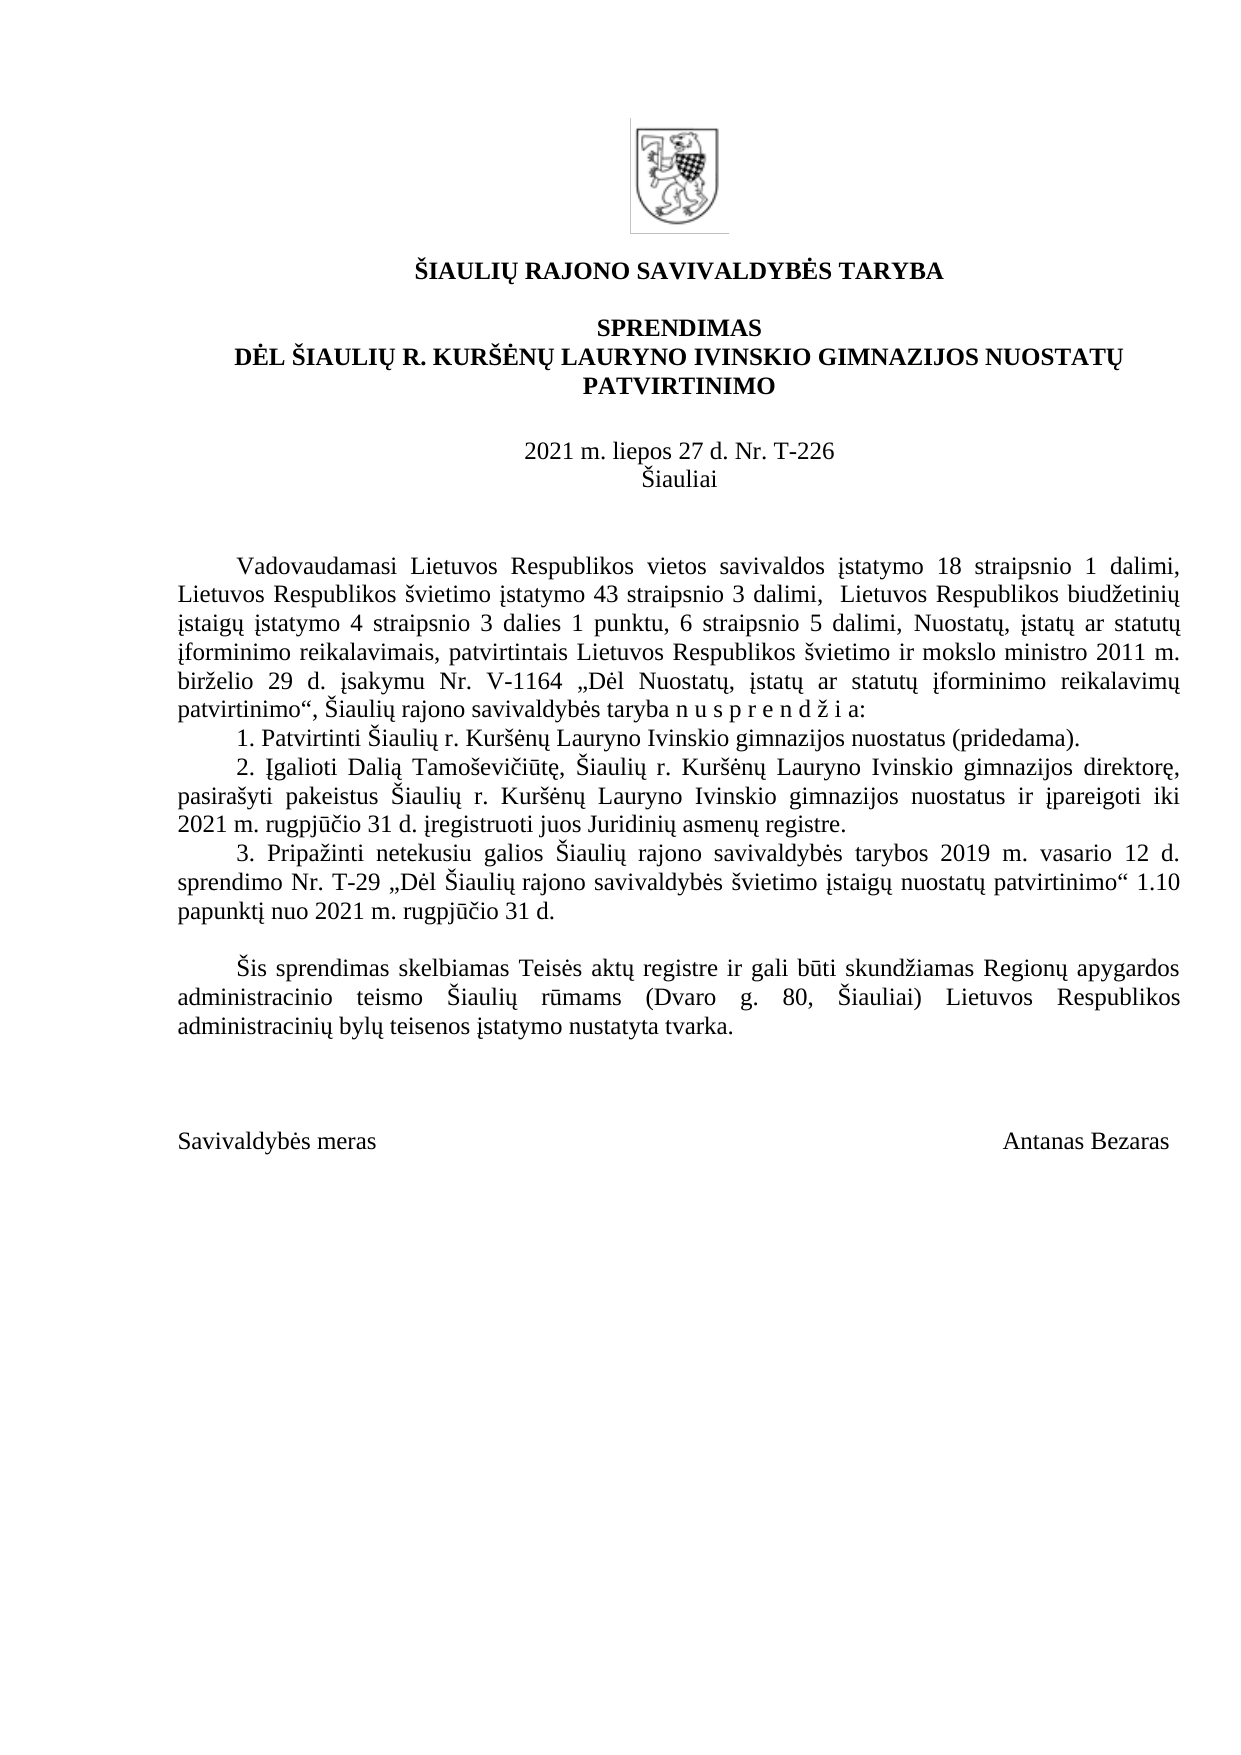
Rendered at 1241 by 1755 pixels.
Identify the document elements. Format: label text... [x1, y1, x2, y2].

text SPRENDIMAS [177, 313, 1181, 342]
text 1. Patvirtinti Šiaulių r. Kuršėnų Lauryno Ivinskio gimnazijos nuostatus (pridedama). [177, 723, 1181, 752]
text DĖL ŠIAULIŲ R. KURŠĖNŲ LAURYNO IVINSKIO GIMNAZIJOS NUOSTATŲ PATVIRTINIMO [177, 342, 1181, 400]
text Šiauliai [177, 464, 1181, 493]
text 2021 m. liepos 27 d. Nr. T-226 [177, 436, 1181, 464]
text 3. Pripažinti netekusiu galios Šiaulių rajono savivaldybės tarybos 2019 m. vasario 12 d. sprendimo Nr. T-29 „Dėl Šiaulių rajono savivaldybės švietimo įstaigų nuostatų patvirtinimo“ 1.10 papunktį nuo 2021 m. rugpjūčio 31 d. [177, 838, 1181, 924]
text ŠIAULIŲ RAJONO SAVIVALDYBĖS TARYBA [177, 256, 1181, 285]
text 2. Įgalioti Dalią Tamoševičiūtę, Šiaulių r. Kuršėnų Lauryno Ivinskio gimnazijos direktorę, pasirašyti pakeistus Šiaulių r. Kuršėnų Lauryno Ivinskio gimnazijos nuostatus ir įpareigoti iki 2021 m. rugpjūčio 31 d. įregistruoti juos Juridinių asmenų registre. [177, 752, 1181, 838]
text Šis sprendimas skelbiamas Teisės aktų registre ir gali būti skundžiamas Regionų apygardos administracinio teismo Šiaulių rūmams (Dvaro g. 80, Šiauliai) Lietuvos Respublikos administracinių bylų teisenos įstatymo nustatyta tvarka. [177, 953, 1181, 1039]
text Vadovaudamasi Lietuvos Respublikos vietos savivaldos įstatymo 18 straipsnio 1 dalimi, Lietuvos Respublikos švietimo įstatymo 43 straipsnio 3 dalimi, Lietuvos Respublikos biudžetinių įstaigų įstatymo 4 straipsnio 3 dalies 1 punktu, 6 straipsnio 5 dalimi, Nuostatų, įstatų ar statutų įforminimo reikalavimais, patvirtintais Lietuvos Respublikos švietimo ir mokslo ministro 2011 m. birželio 29 d. įsakymu Nr. V-1164 „Dėl Nuostatų, įstatų ar statutų įforminimo reikalavimų patvirtinimo“, Šiaulių rajono savivaldybės taryba nusprendžia: [177, 551, 1181, 723]
text Savivaldybės meras Antanas Bezaras [177, 1126, 1181, 1154]
